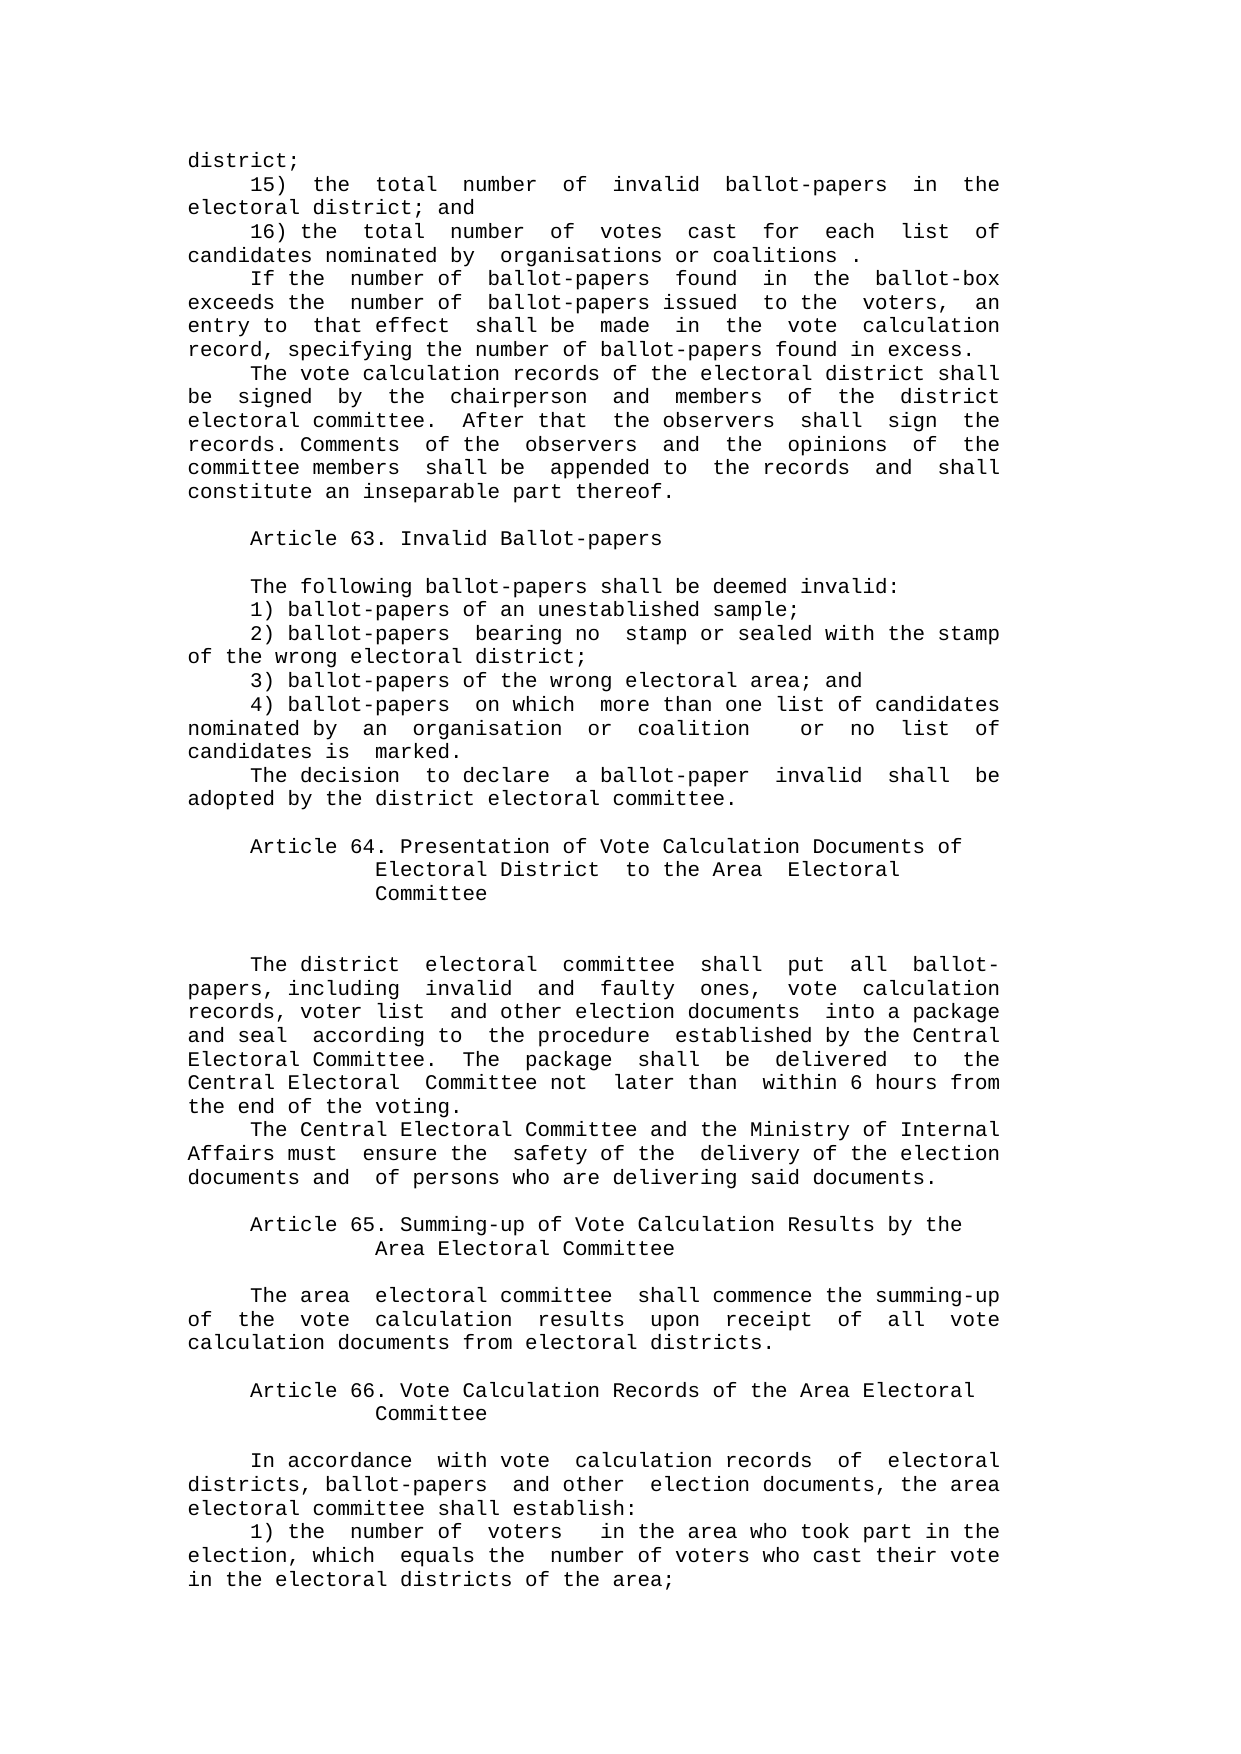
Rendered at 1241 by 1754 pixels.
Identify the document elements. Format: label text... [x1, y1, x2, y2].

text in the electoral districts of the area; [187, 1569, 1053, 1592]
text the end of the voting. [187, 1096, 1053, 1119]
text Article 66. Vote Calculation Records of the Area Electoral [187, 1379, 1053, 1403]
text adopted by the district electoral committee. [187, 788, 1053, 812]
text 15) the total number of invalid ballot-papers in the [187, 174, 1053, 197]
text Article 65. Summing-up of Vote Calculation Results by the [187, 1214, 1053, 1238]
text The Central Electoral Committee and the Ministry of Internal [187, 1119, 1053, 1143]
text papers, including invalid and faulty ones, vote calculation [187, 978, 1053, 1001]
text Committee [187, 883, 1053, 907]
text calculation documents from electoral districts. [187, 1332, 1053, 1356]
text In accordance with vote calculation records of electoral [187, 1451, 1053, 1474]
text nominated by an organisation or coalition or no list of [187, 717, 1053, 741]
text Area Electoral Committee [187, 1238, 1053, 1261]
text 16) the total number of votes cast for each list of [187, 221, 1053, 244]
text 1) ballot-papers of an unestablished sample; [187, 599, 1053, 623]
text The area electoral committee shall commence the summing-up [187, 1285, 1053, 1309]
text districts, ballot-papers and other election documents, the area [187, 1474, 1053, 1498]
text Article 63. Invalid Ballot-papers [187, 528, 1053, 552]
text 3) ballot-papers of the wrong electoral area; and [187, 670, 1053, 694]
text Article 64. Presentation of Vote Calculation Documents of [187, 836, 1053, 859]
text Electoral District to the Area Electoral [187, 859, 1053, 883]
text electoral committee shall establish: [187, 1498, 1053, 1521]
text If the number of ballot-papers found in the ballot-box [187, 268, 1053, 292]
text and seal according to the procedure established by the Central [187, 1025, 1053, 1048]
text committee members shall be appended to the records and shall [187, 457, 1053, 481]
text Central Electoral Committee not later than within 6 hours from [187, 1072, 1053, 1096]
text documents and of persons who are delivering said documents. [187, 1167, 1053, 1190]
text 2) ballot-papers bearing no stamp or sealed with the stamp [187, 623, 1053, 647]
text exceeds the number of ballot-papers issued to the voters, an [187, 292, 1053, 316]
text of the wrong electoral district; [187, 647, 1053, 670]
text 4) ballot-papers on which more than one list of candidates [187, 694, 1053, 717]
text Electoral Committee. The package shall be delivered to the [187, 1048, 1053, 1072]
text candidates is marked. [187, 741, 1053, 765]
text 1) the number of voters in the area who took part in the [187, 1521, 1053, 1545]
text candidates nominated by organisations or coalitions . [187, 244, 1053, 268]
text records. Comments of the observers and the opinions of the [187, 434, 1053, 457]
text Committee [187, 1403, 1053, 1427]
text constitute an inseparable part thereof. [187, 481, 1053, 505]
text The vote calculation records of the electoral district shall [187, 363, 1053, 386]
text district; [187, 150, 1053, 174]
text be signed by the chairperson and members of the district [187, 386, 1053, 410]
text The following ballot-papers shall be deemed invalid: [187, 576, 1053, 599]
text The district electoral committee shall put all ballot- [187, 954, 1053, 978]
text Affairs must ensure the safety of the delivery of the election [187, 1143, 1053, 1167]
text entry to that effect shall be made in the vote calculation [187, 316, 1053, 339]
text records, voter list and other election documents into a package [187, 1001, 1053, 1025]
text electoral committee. After that the observers shall sign the [187, 410, 1053, 434]
text The decision to declare a ballot-paper invalid shall be [187, 765, 1053, 788]
text record, specifying the number of ballot-papers found in excess. [187, 339, 1053, 363]
text of the vote calculation results upon receipt of all vote [187, 1309, 1053, 1332]
text election, which equals the number of voters who cast their vote [187, 1545, 1053, 1569]
text electoral district; and [187, 197, 1053, 221]
